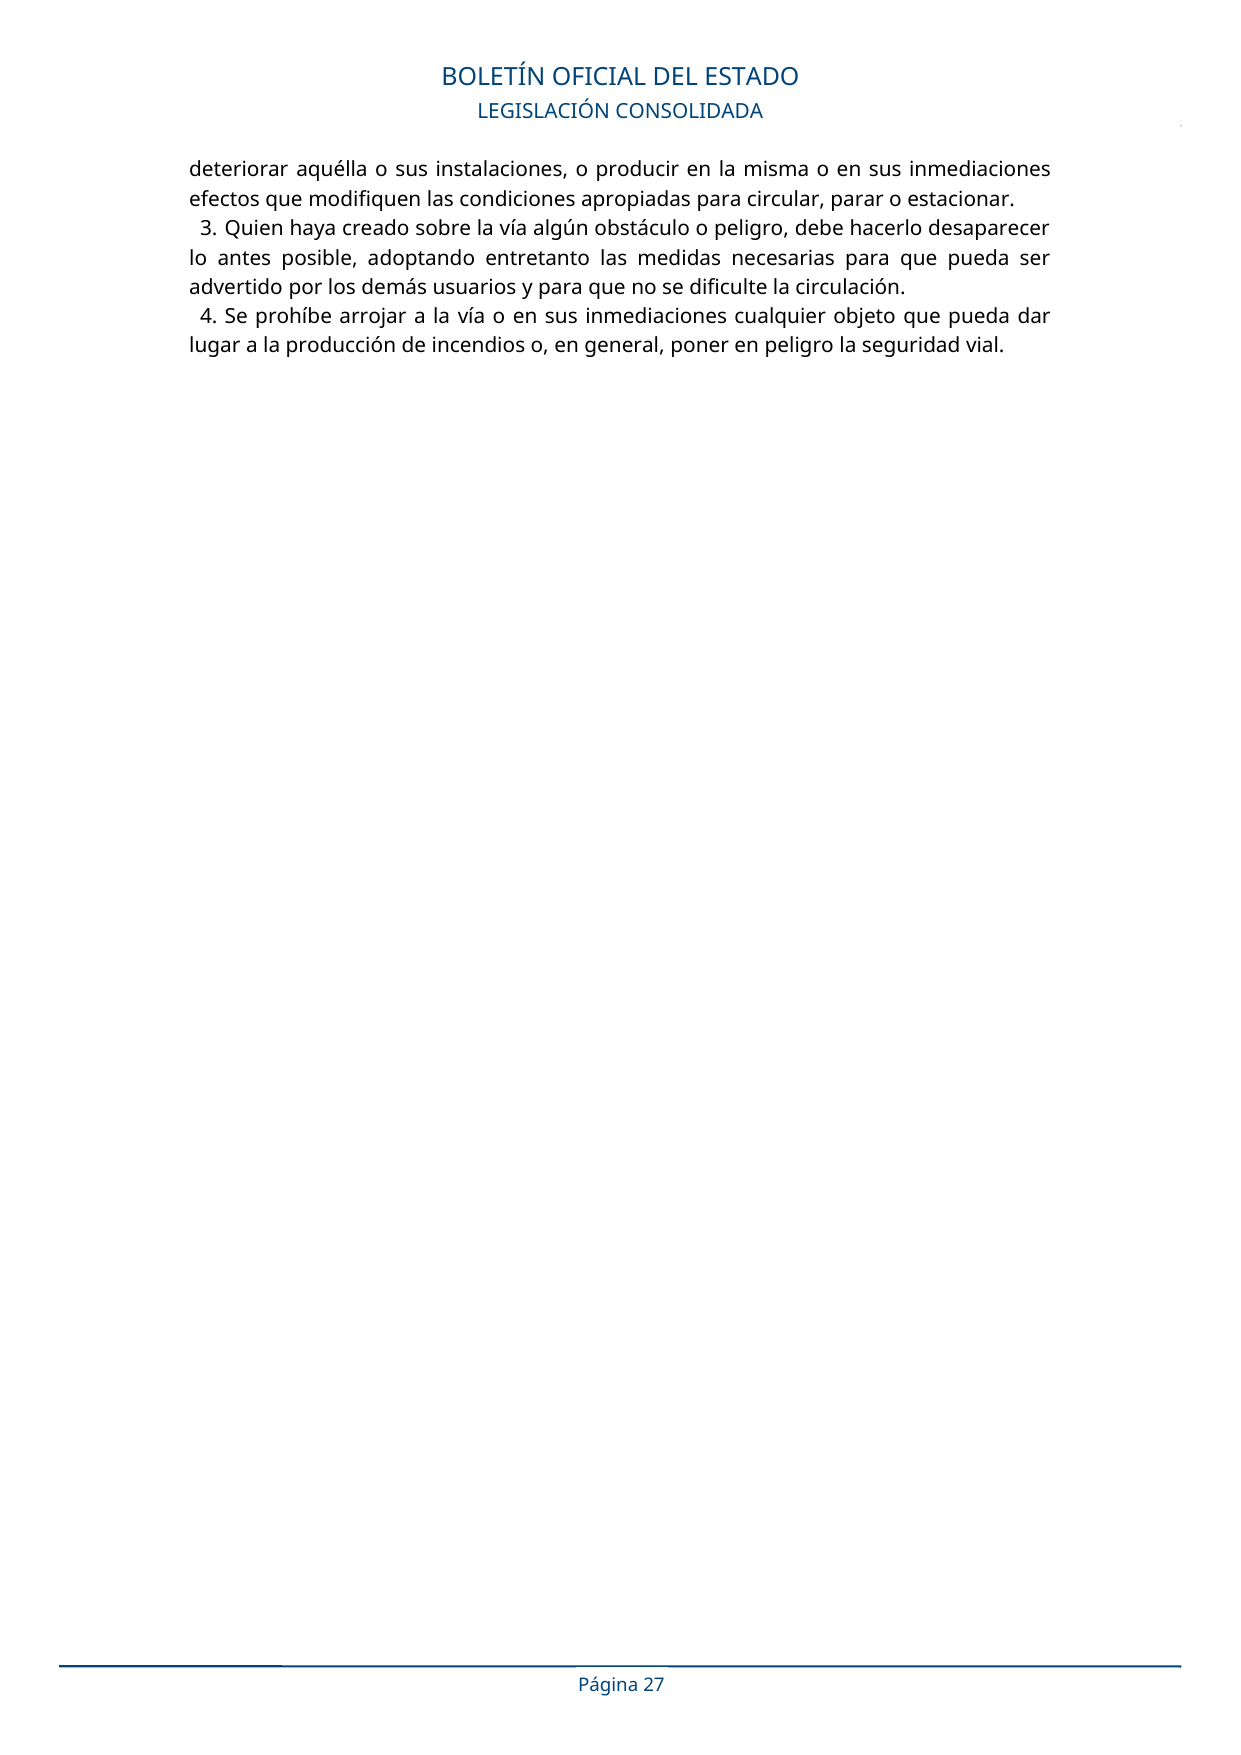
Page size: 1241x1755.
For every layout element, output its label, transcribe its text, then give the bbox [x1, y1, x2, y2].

list Se prohíbe arrojar a la vía o en sus inmediaciones cualquier objeto que pueda dar lugar a la producción de incendios o, en general, poner en peligro la seguridad vial. [164, 301, 1052, 359]
list Quien haya creado sobre la vía algún obstáculo o peligro, debe hacerlo desaparecer lo antes posible, adoptando entretanto las medidas necesarias para que pueda ser advertido por los demás usuarios y para que no se dificulte la circulación. [164, 213, 1052, 300]
list deteriorar aquélla o sus instalaciones, o producir en la misma o en sus inmediaciones efectos que modifiquen las condiciones apropiadas para circular, parar o estacionar. [164, 154, 1052, 212]
